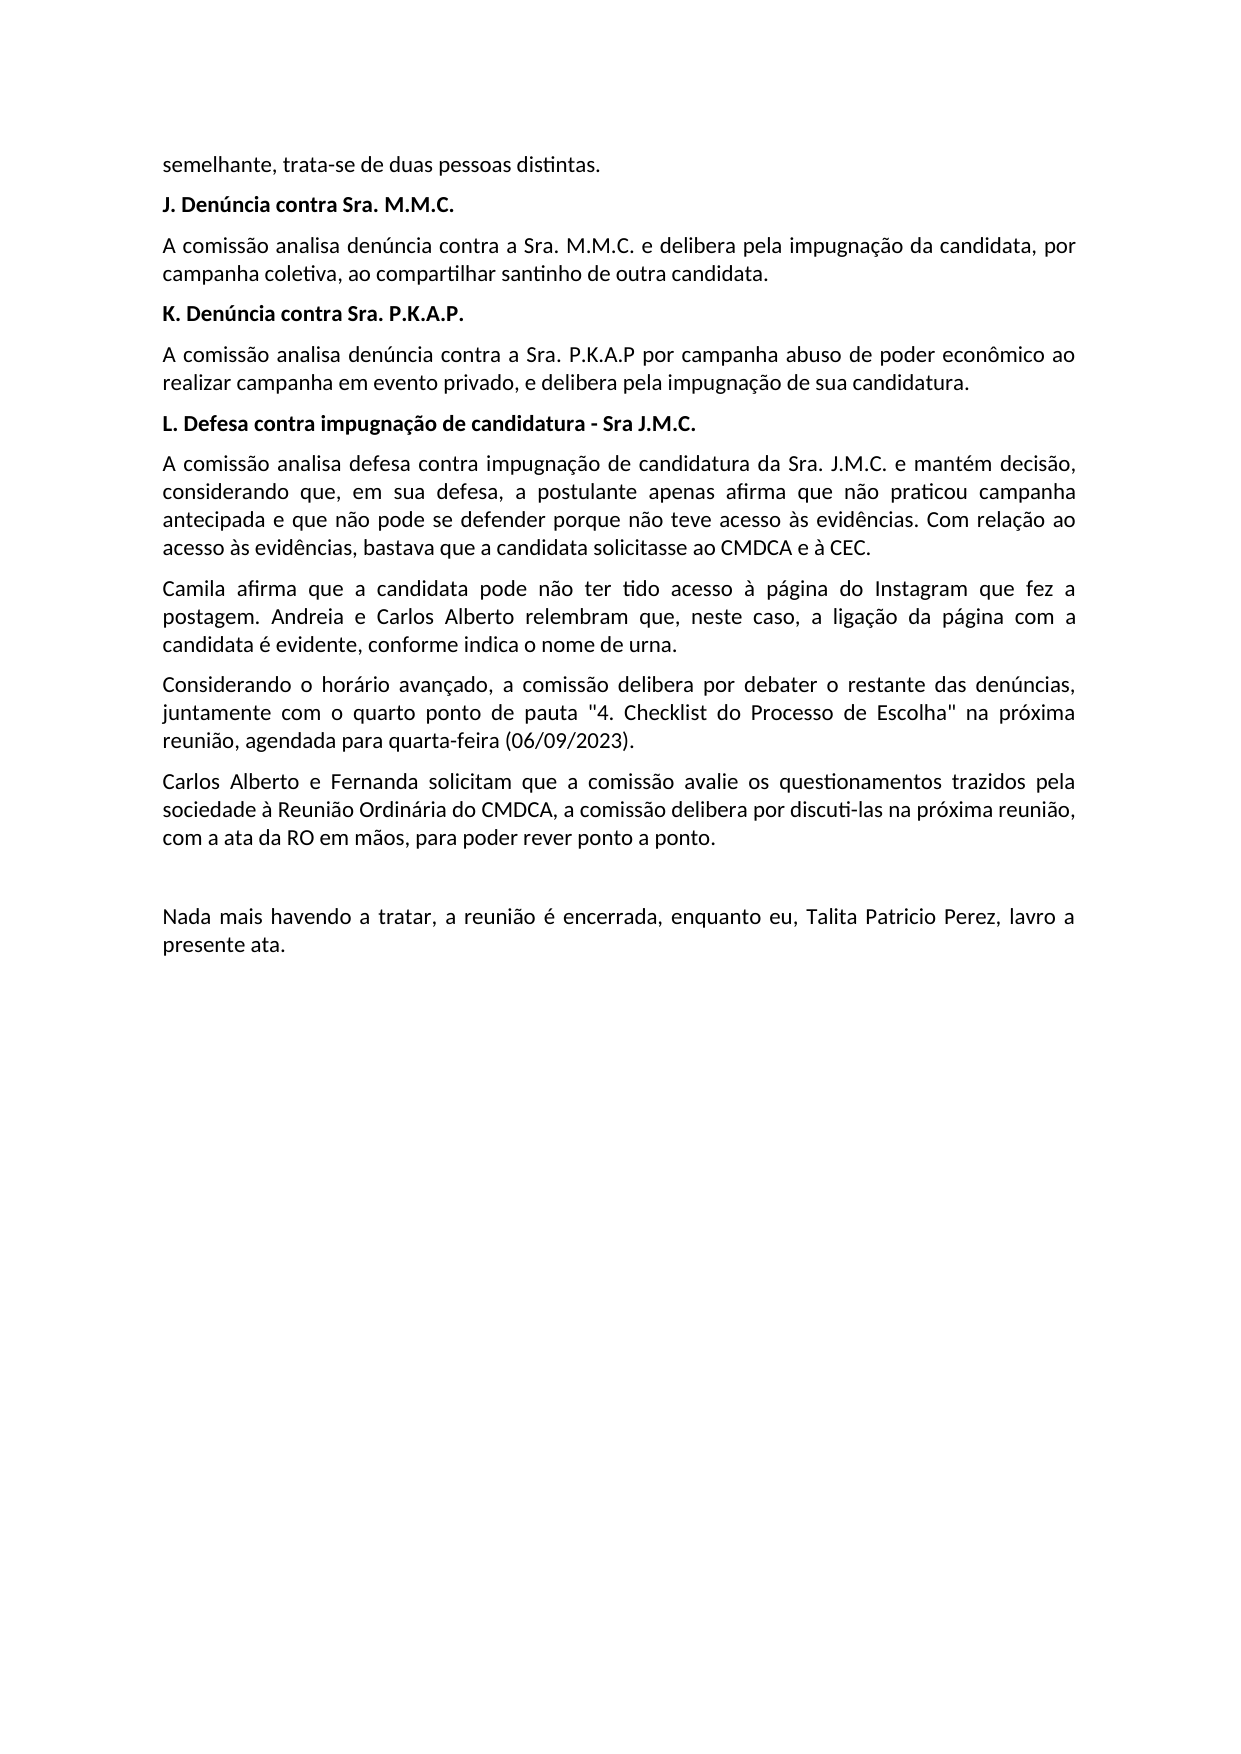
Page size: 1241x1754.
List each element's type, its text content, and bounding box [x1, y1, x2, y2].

text Considerando o horário avançado, a comissão delibera por debater o restante das denúncias, juntamente com o quarto ponto de pauta "4. Checklist do Processo de Escolha" na próxima reunião, agendada para quarta-feira (06/09/2023). [162, 670, 1078, 754]
text semelhante, trata-se de duas pessoas distintas. [162, 150, 1078, 178]
text A comissão analisa denúncia contra a Sra. P.K.A.P por campanha abuso de poder econômico ao realizar campanha em evento privado, e delibera pela impugnação de sua candidatura. [162, 340, 1078, 396]
text J. Denúncia contra Sra. M.M.C. [162, 191, 1078, 218]
text L. Defesa contra impugnação de candidatura - Sra J.M.C. [162, 409, 1078, 437]
text Nada mais havendo a tratar, a reunião é encerrada, enquanto eu, Talita Patricio Perez, lavro a presente ata. [162, 902, 1078, 958]
text Camila afirma que a candidata pode não ter tido acesso à página do Instagram que fez a postagem. Andreia e Carlos Alberto relembram que, neste caso, a ligação da página com a candidata é evidente, conforme indica o nome de urna. [162, 574, 1078, 658]
text K. Denúncia contra Sra. P.K.A.P. [162, 299, 1078, 328]
text Carlos Alberto e Fernanda solicitam que a comissão avalie os questionamentos trazidos pela sociedade à Reunião Ordinária do CMDCA, a comissão delibera por discuti-las na próxima reunião, com a ata da RO em mãos, para poder rever ponto a ponto. [162, 767, 1078, 851]
text A comissão analisa defesa contra impugnação de candidatura da Sra. J.M.C. e mantém decisão, considerando que, em sua defesa, a postulante apenas afirma que não praticou campanha antecipada e que não pode se defender porque não teve acesso às evidências. Com relação ao acesso às evidências, bastava que a candidata solicitasse ao CMDCA e à CEC. [162, 449, 1078, 561]
text A comissão analisa denúncia contra a Sra. M.M.C. e delibera pela impugnação da candidata, por campanha coletiva, ao compartilhar santinho de outra candidata. [162, 231, 1078, 287]
